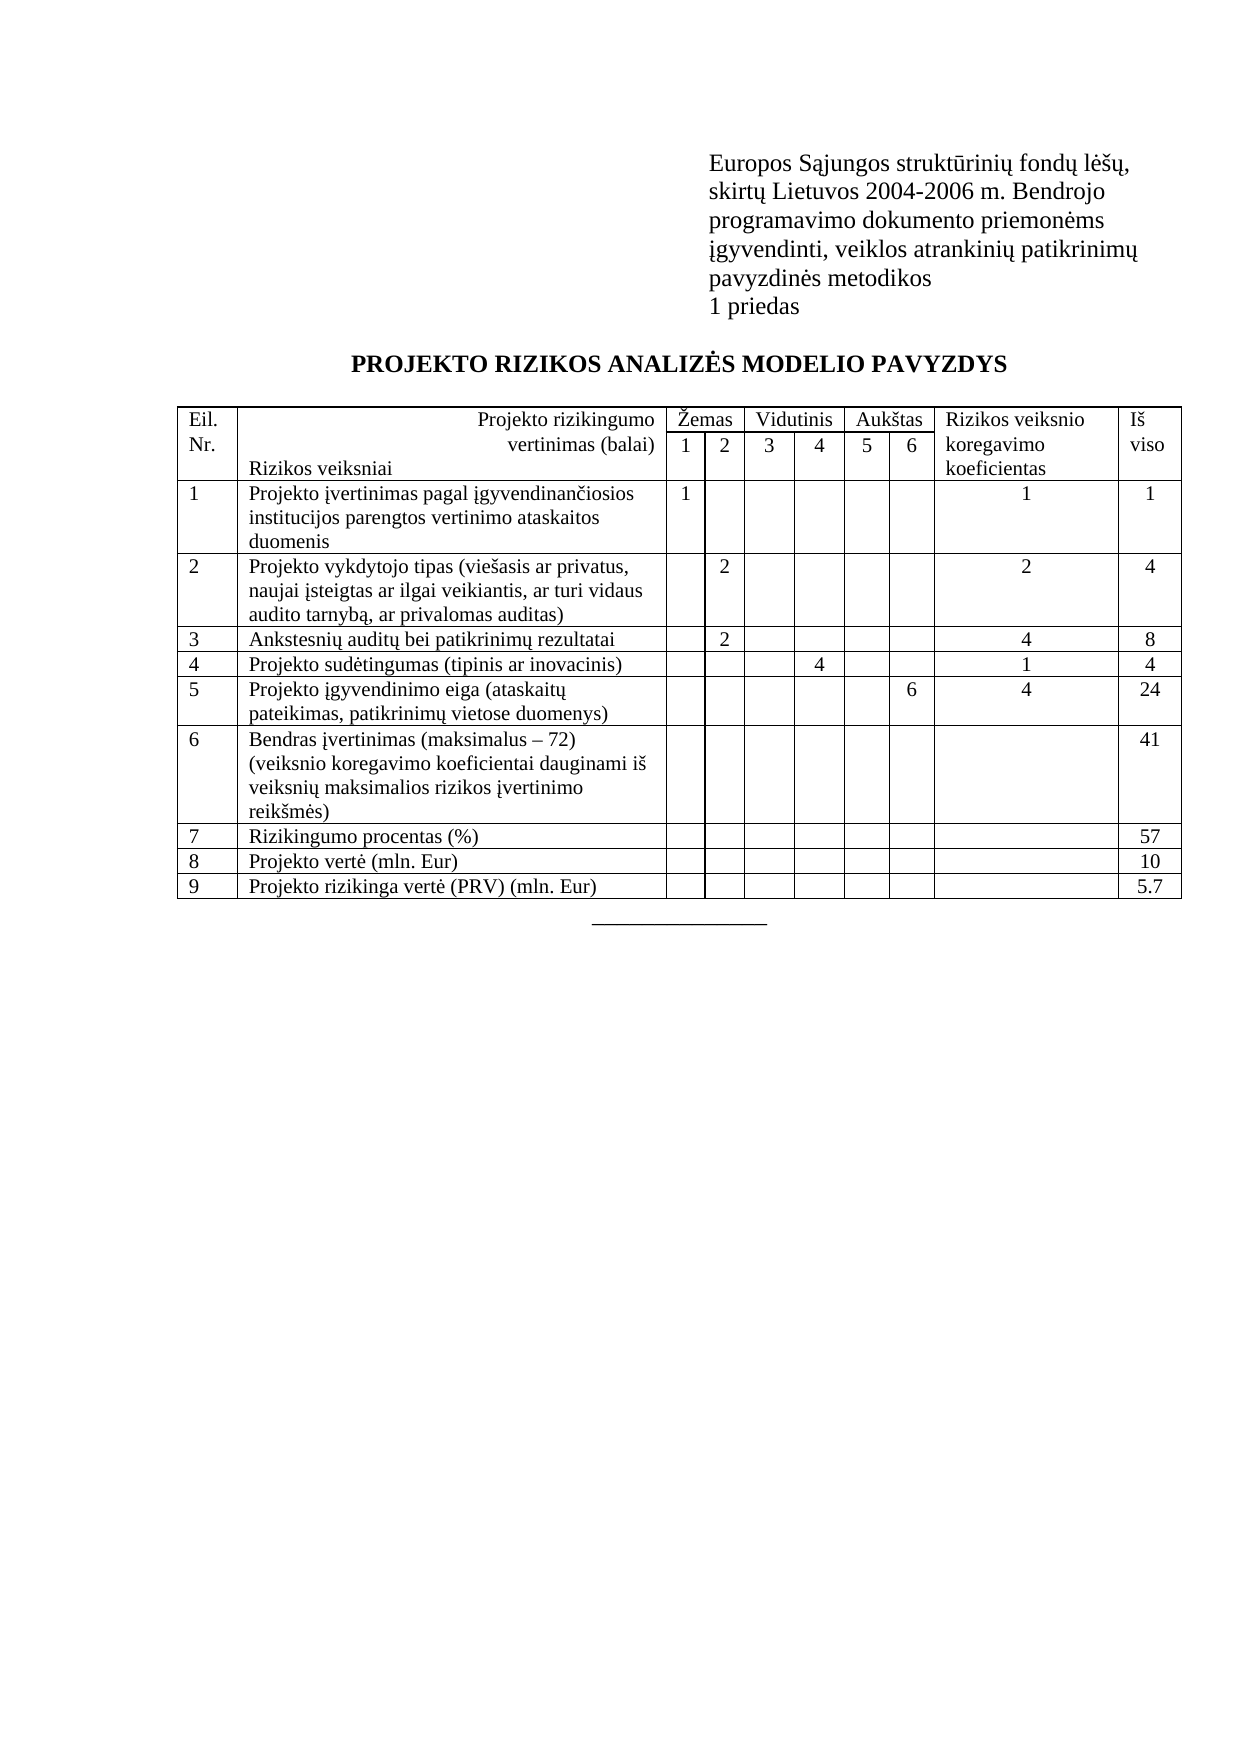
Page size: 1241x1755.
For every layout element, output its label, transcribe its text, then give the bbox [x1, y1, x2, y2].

table_cell 4 [1119, 554, 1181, 626]
table_cell [667, 874, 704, 898]
table_cell 6 [178, 726, 237, 823]
table_cell 41 [1119, 726, 1181, 823]
table_cell Bendras įvertinimas (maksimalus – 72) (veiksnio koregavimo koeficientai dauginami iš veiksnių maksimalios rizikos įvertinimo reikšmės) [238, 726, 666, 823]
table_cell 2 [706, 554, 744, 626]
table_cell 2 [706, 433, 744, 479]
table_cell [706, 849, 744, 873]
table_cell [795, 824, 844, 848]
table_cell 1 [935, 481, 1118, 553]
table_cell [890, 824, 934, 848]
table_cell 6 [890, 677, 934, 725]
table_cell [845, 726, 889, 823]
table_cell [745, 627, 794, 651]
table_cell [667, 824, 704, 848]
table_cell 4 [1119, 652, 1181, 676]
table_cell [706, 481, 744, 553]
table_cell 4 [795, 652, 844, 676]
table_cell 10 [1119, 849, 1181, 873]
table_cell [845, 849, 889, 873]
table_header Projekto rizikingumo vertinimas (balai) Rizikos veiksniai [238, 408, 666, 479]
table_cell 9 [178, 874, 237, 898]
table_cell [795, 849, 844, 873]
table_cell Projekto vertė (mln. Eur) [238, 849, 666, 873]
table_cell 2 [935, 554, 1118, 626]
table_cell [745, 849, 794, 873]
table_cell [745, 824, 794, 848]
text ______________ [177, 899, 1181, 928]
table_cell Projekto rizikinga vertė (PRV) (mln. Eur) [238, 874, 666, 898]
table_cell [890, 627, 934, 651]
table_cell [845, 824, 889, 848]
table_cell Projekto sudėtingumas (tipinis ar inovacinis) [238, 652, 666, 676]
text PROJEKTO RIZIKOS ANALIZĖS MODELIO PAVYZDYS [177, 349, 1181, 378]
text skirtų Lietuvos 2004-2006 m. Bendrojo [177, 176, 1181, 205]
table_cell [745, 554, 794, 626]
table_cell 1 [667, 433, 704, 479]
table_cell Rizikingumo procentas (%) [238, 824, 666, 848]
table_cell 2 [706, 627, 744, 651]
table_cell 3 [745, 433, 794, 479]
table_cell 5 [845, 433, 889, 479]
table_cell [745, 677, 794, 725]
table_cell 1 [667, 481, 704, 553]
table_cell [935, 874, 1118, 898]
table_cell 5 [178, 677, 237, 725]
table_cell [706, 652, 744, 676]
table_cell [795, 627, 844, 651]
table_cell [890, 726, 934, 823]
table_cell [706, 726, 744, 823]
table_cell [745, 874, 794, 898]
text įgyvendinti, veiklos atrankinių patikrinimų [177, 234, 1181, 263]
table_cell 1 [178, 481, 237, 553]
table_cell 8 [178, 849, 237, 873]
table_cell [845, 874, 889, 898]
table_cell [667, 554, 704, 626]
table_cell [890, 481, 934, 553]
table_cell 4 [178, 652, 237, 676]
text Europos Sąjungos struktūrinių fondų lėšų, [177, 148, 1181, 176]
table_cell 6 [890, 433, 934, 479]
table_header Iš viso [1119, 408, 1181, 479]
table_header Žemas [667, 408, 744, 431]
table_cell 4 [935, 627, 1118, 651]
table_cell 5.7 [1119, 874, 1181, 898]
table_cell 8 [1119, 627, 1181, 651]
table_cell 3 [178, 627, 237, 651]
table_cell 1 [1119, 481, 1181, 553]
table_cell Projekto įgyvendinimo eiga (ataskaitų pateikimas, patikrinimų vietose duomenys) [238, 677, 666, 725]
table_cell [667, 627, 704, 651]
table_header Eil. Nr. [178, 408, 237, 479]
table_cell Ankstesnių auditų bei patikrinimų rezultatai [238, 627, 666, 651]
table_cell Projekto vykdytojo tipas (viešasis ar privatus, naujai įsteigtas ar ilgai veikiantis, ar turi vidaus audito tarnybą, ar privalomas auditas) [238, 554, 666, 626]
table_cell [845, 627, 889, 651]
table_cell [935, 849, 1118, 873]
text programavimo dokumento priemonėms [177, 205, 1181, 234]
table_cell [745, 726, 794, 823]
table_cell 4 [935, 677, 1118, 725]
text pavyzdinės metodikos [177, 263, 1181, 291]
table_cell [667, 677, 704, 725]
table_cell [935, 824, 1118, 848]
table_cell [845, 554, 889, 626]
table_cell 2 [178, 554, 237, 626]
table_cell 4 [795, 433, 844, 479]
table_cell [845, 481, 889, 553]
table_cell [890, 874, 934, 898]
table_cell [795, 481, 844, 553]
table_cell 24 [1119, 677, 1181, 725]
table_cell [890, 849, 934, 873]
table_cell 1 [935, 652, 1118, 676]
table_cell [795, 677, 844, 725]
table_header Rizikos veiksnio koregavimo koeficientas [935, 408, 1118, 479]
table_cell [795, 554, 844, 626]
table_cell [706, 677, 744, 725]
table_cell [745, 652, 794, 676]
table_cell [667, 726, 704, 823]
table_cell [935, 726, 1118, 823]
table_cell [845, 652, 889, 676]
table_cell [667, 849, 704, 873]
table_header Vidutinis [745, 408, 844, 431]
table_cell [890, 554, 934, 626]
table_cell [706, 874, 744, 898]
text 1 priedas [177, 291, 1181, 320]
table_cell Projekto įvertinimas pagal įgyvendinančiosios institucijos parengtos vertinimo ataskaitos duomenis [238, 481, 666, 553]
table_cell [845, 677, 889, 725]
table_cell [745, 481, 794, 553]
table_cell [795, 874, 844, 898]
table_cell [667, 652, 704, 676]
table_cell [795, 726, 844, 823]
table_cell 7 [178, 824, 237, 848]
table_cell [706, 824, 744, 848]
table_header Aukštas [845, 408, 934, 431]
table_cell [890, 652, 934, 676]
table_cell 57 [1119, 824, 1181, 848]
